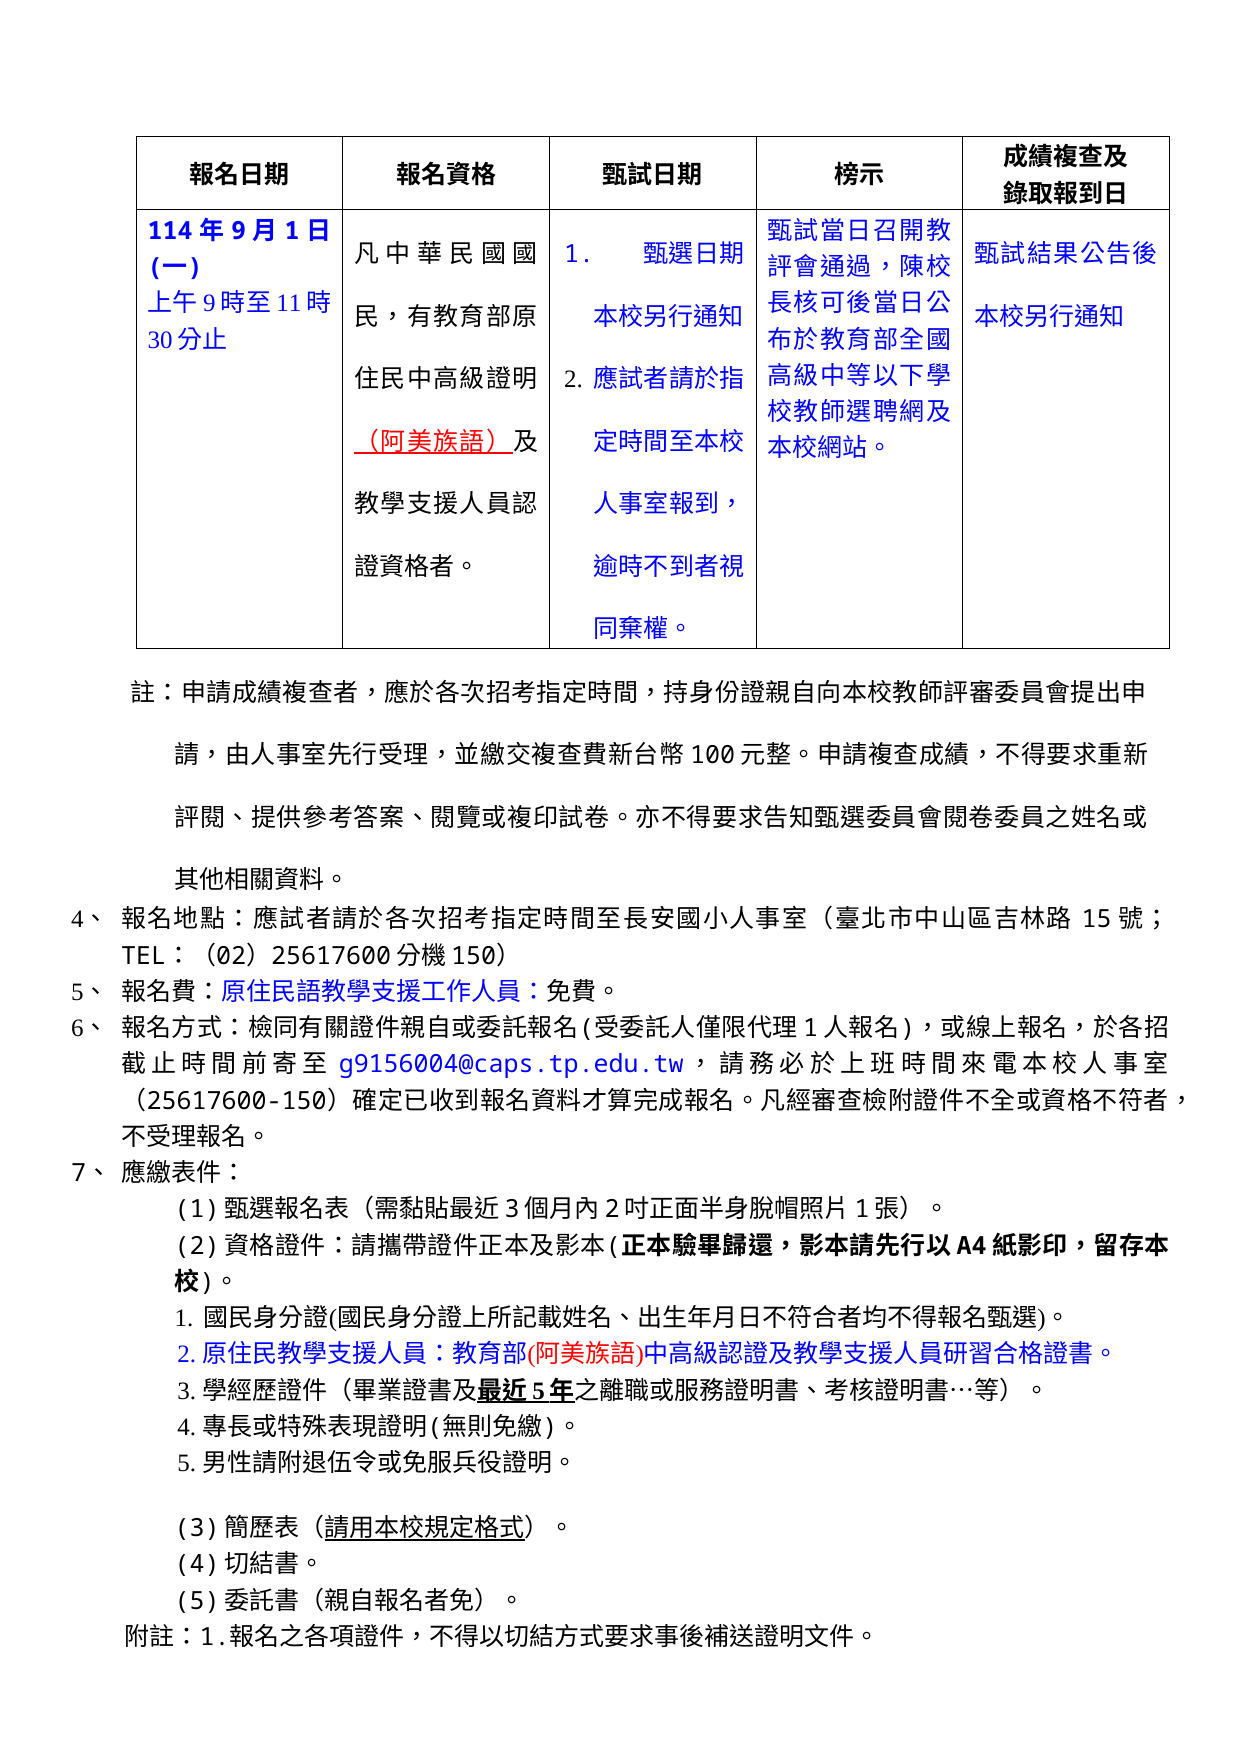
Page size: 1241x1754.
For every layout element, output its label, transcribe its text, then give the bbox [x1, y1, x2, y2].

text 附註：1.報名之各項證件，不得以切結方式要求事後補送證明文件。 [124, 1616, 1169, 1653]
list 切結書。 [174, 1544, 1169, 1580]
list 國民身分證(國民身分證上所記載姓名、出生年月日不符合者均不得報名甄選)。 [174, 1298, 1169, 1334]
table_header [136, 102, 1169, 136]
list 報名方式：檢同有關證件親自或委託報名(受委託人僅限代理1人報名)，或線上報名，於各招截止時間前寄至g9156004@caps.tp.edu.tw，請務必於上班時間來電本校人事室（25617600-150）確定已收到報名資料才算完成報名。凡經審查檢附證件不全或資格不符者，不受理報名。 [71, 1008, 1169, 1153]
table_cell 114年9月1日(一) 上午9時至11時30分止 [137, 210, 342, 648]
list 報名地點：應試者請於各次招考指定時間至長安國小人事室（臺北市中山區吉林路15號；TEL：（02）25617600分機150） [71, 899, 1169, 971]
list 資格證件：請攜帶證件正本及影本(正本驗畢歸還，影本請先行以A4紙影印，留存本校)。 [174, 1225, 1169, 1298]
table_cell 凡中華民國國民，有教育部原住民中高級證明（阿美族語）及教學支援人員認證資格者。 [343, 210, 549, 648]
list 委託書（親自報名者免）。 [174, 1580, 1169, 1616]
text 5. 男性請附退伍令或免服兵役證明。 [71, 1443, 1169, 1479]
text 註：申請成績複查者，應於各次招考指定時間，持身份證親自向本校教師評審委員會提出申請，由人事室先行受理，並繳交複查費新台幣100元整。申請複查成績，不得要求重新評閱、提供參考答案、閱覽或複印試卷。亦不得要求告知甄選委員會閱卷委員之姓名或其他相關資料。 [130, 649, 1149, 899]
list 甄選報名表（需黏貼最近3個月內2吋正面半身脫帽照片1張）。 [174, 1189, 1169, 1225]
text 2. 原住民教學支援人員：教育部(阿美族語)中高級認證及教學支援人員研習合格證書。 [171, 1334, 1169, 1370]
list 報名費：原住民語教學支援工作人員：免費。 [71, 971, 1169, 1008]
table_cell 甄試結果公告後本校另行通知 [963, 210, 1169, 648]
table_cell 榜示 [757, 137, 962, 209]
list 應繳表件： [71, 1153, 1169, 1189]
text 3. 學經歷證件（畢業證書及最近5年之離職或服務證明書、考核證明書…等）。 [71, 1370, 1169, 1406]
list 簡歷表（請用本校規定格式）。 [174, 1508, 1169, 1544]
text 4. 專長或特殊表現證明(無則免繳)。 [71, 1406, 1169, 1443]
table_cell 甄試當日召開教評會通過，陳校長核可後當日公布於教育部全國高級中等以下學校教師選聘網及本校網站。 [757, 210, 962, 648]
table_cell 報名資格 [343, 137, 549, 209]
table_cell 成績複查及 錄取報到日 [963, 137, 1169, 209]
table_cell 甄選日期本校另行通知 應試者請於指定時間至本校人事室報到，逾時不到者視同棄權。 [550, 210, 756, 648]
table_cell 甄試日期 [550, 137, 756, 209]
table_cell 報名日期 [137, 137, 342, 209]
